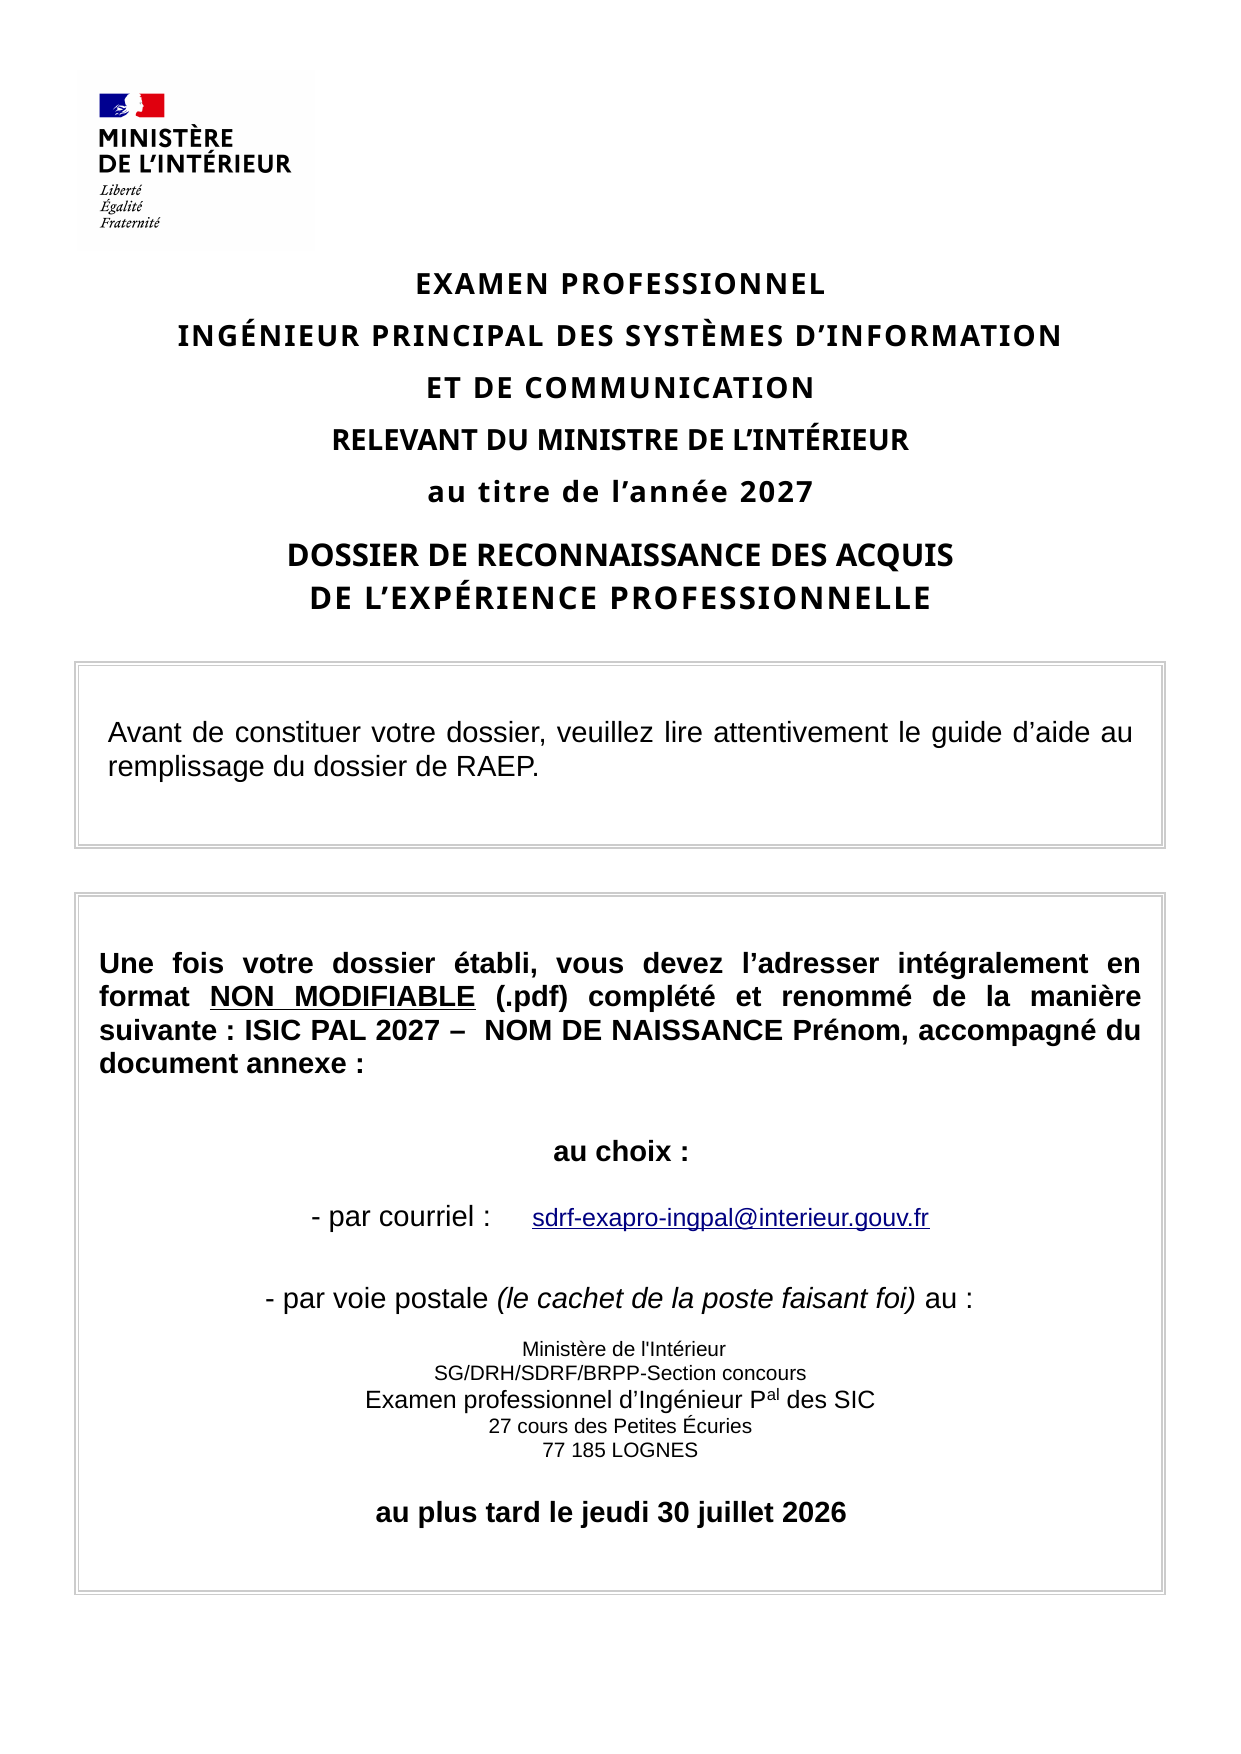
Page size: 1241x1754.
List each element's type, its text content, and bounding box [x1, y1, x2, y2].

text INGÉNIEUR PRINCIPAL DES SYSTÈMES D’INFORMATION [77, 315, 1163, 355]
table_header Avant de constituer votre dossier, veuillez lire attentivement le guide d’aide au remplissage du dossier de RAEP. [79, 666, 1161, 844]
text EXAMEN PROFESSIONNEL [77, 263, 1163, 303]
text au titre de l’année 2027 [77, 472, 1163, 511]
subtitle DOSSIER DE RECONNAISSANCE DES ACQUIS [77, 533, 1163, 576]
picture [76, 70, 315, 251]
text ET DE COMMUNICATION [77, 367, 1163, 407]
text relevant DU MINISTRE DE L’Intérieur [77, 419, 1163, 459]
table_header Une fois votre dossier établi, vous devez l’adresser intégralement en format NON MODIFIABLE (.pdf) complété et renommé de la manière suivante : ISIC PAL 2027 – NOM DE NAISSANCE Prénom, accompagné du document annexe : au choix : - par courriel : sdrf-exapro-ingpal@interieur.gouv.fr - par voie postale (le cachet de la poste faisant foi) au : Ministère de l'Intérieur SG/DRH/SDRF/BRPP-Section concours Examen professionnel d’Ingénieur Pal des SIC 27 cours des Petites Écuries 77 185 LOGNES au plus tard le jeudi 30 juillet 2026 [79, 897, 1161, 1590]
text DE L’EXPÉRIENCE PROFESSIONNELLE [77, 576, 1163, 618]
